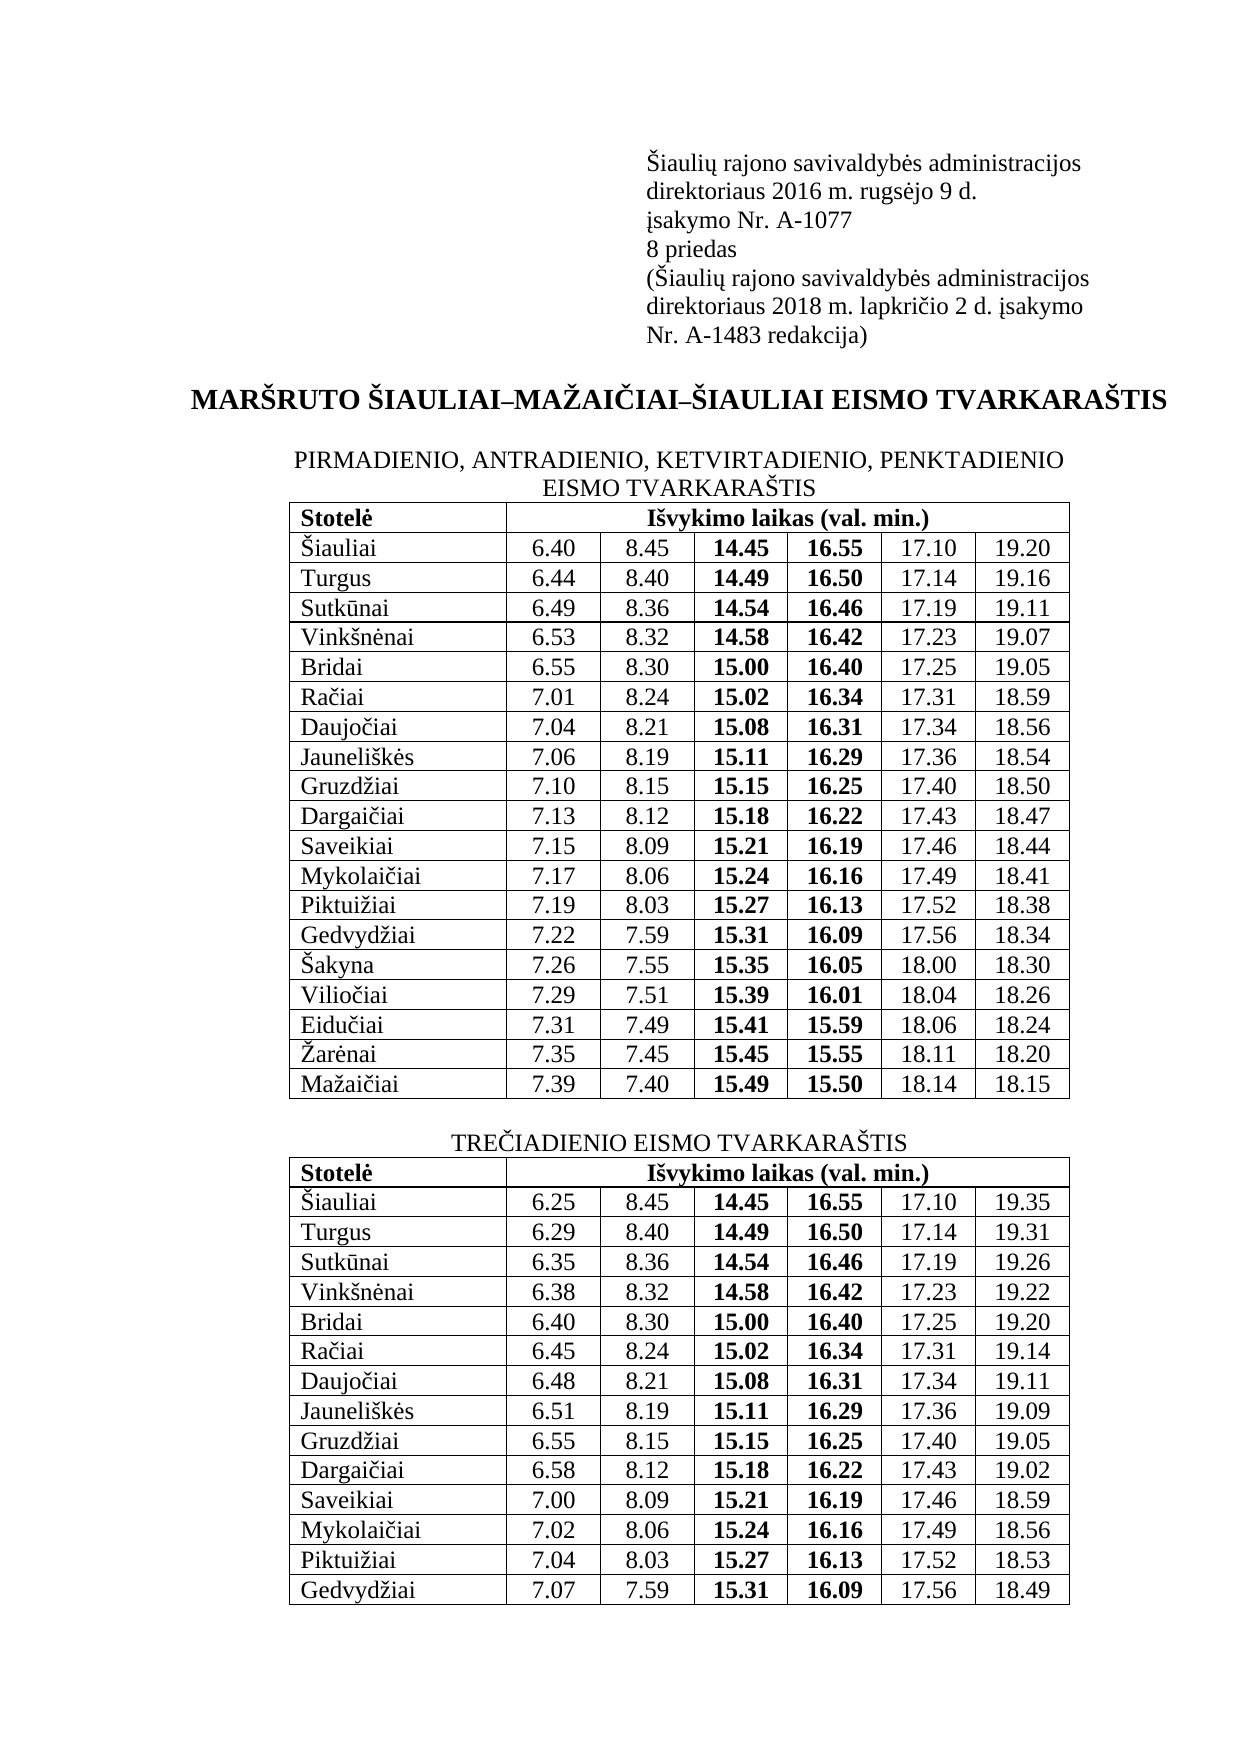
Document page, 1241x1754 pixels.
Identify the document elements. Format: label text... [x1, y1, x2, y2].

table_cell 16.34 [788, 1336, 881, 1365]
table_cell 15.39 [695, 980, 787, 1009]
text Šiaulių rajono savivaldybės administracijos [646, 148, 1181, 176]
table_cell 7.07 [507, 1575, 600, 1603]
table_cell Dargaičiai [290, 1456, 506, 1484]
table_cell 8.15 [601, 1426, 694, 1454]
table_cell 8.24 [601, 1336, 694, 1365]
table_cell 15.59 [788, 1010, 881, 1038]
table_cell 15.27 [695, 1545, 787, 1574]
table_cell 15.31 [695, 1575, 787, 1603]
table_cell 6.51 [507, 1396, 600, 1425]
table_cell 6.29 [507, 1217, 600, 1246]
table_cell 18.00 [882, 950, 975, 979]
table_cell 19.31 [976, 1217, 1069, 1246]
table_cell 16.40 [788, 1307, 881, 1335]
table_cell 19.22 [976, 1277, 1069, 1306]
table_cell 14.45 [695, 533, 787, 562]
table_cell Bridai [290, 652, 506, 681]
table_cell 7.01 [507, 682, 600, 711]
table_cell 15.11 [695, 1396, 787, 1425]
table_cell 7.00 [507, 1485, 600, 1514]
table_cell Turgus [290, 563, 506, 592]
table_cell 16.42 [788, 1277, 881, 1306]
table_cell 15.50 [788, 1069, 881, 1098]
table_cell 18.34 [976, 920, 1069, 949]
table_cell 15.21 [695, 1485, 787, 1514]
table_cell 17.46 [882, 831, 975, 860]
table_cell 17.46 [882, 1485, 975, 1514]
table_cell 18.20 [976, 1040, 1069, 1068]
table_cell 19.05 [976, 652, 1069, 681]
table_cell Šakyna [290, 950, 506, 979]
table_cell 7.31 [507, 1010, 600, 1038]
table_cell 16.19 [788, 831, 881, 860]
table_cell 16.29 [788, 742, 881, 770]
table_cell 17.49 [882, 861, 975, 889]
table_cell 17.10 [882, 533, 975, 562]
table_cell 6.40 [507, 1307, 600, 1335]
table_cell 6.55 [507, 1426, 600, 1454]
table_cell 14.54 [695, 1247, 787, 1276]
table_cell 15.49 [695, 1069, 787, 1098]
table_cell 18.56 [976, 1515, 1069, 1544]
table_cell 17.23 [882, 623, 975, 651]
table_cell 8.30 [601, 1307, 694, 1335]
table_cell 17.25 [882, 652, 975, 681]
table_cell 6.58 [507, 1456, 600, 1484]
table_cell Saveikiai [290, 1485, 506, 1514]
table_cell 19.20 [976, 1307, 1069, 1335]
table_cell 6.49 [507, 593, 600, 621]
table_cell 16.01 [788, 980, 881, 1009]
table_cell Mykolaičiai [290, 861, 506, 889]
table_cell 7.19 [507, 891, 600, 919]
table_cell 18.15 [976, 1069, 1069, 1098]
table_cell Gedvydžiai [290, 920, 506, 949]
table_cell Jauneliškės [290, 1396, 506, 1425]
table_header Stotelė [290, 1158, 506, 1186]
table_cell 19.35 [976, 1188, 1069, 1216]
table_cell 14.49 [695, 1217, 787, 1246]
table_cell 8.03 [601, 1545, 694, 1574]
text direktoriaus 2016 m. rugsėjo 9 d. [646, 176, 1181, 205]
text MARŠRUTO ŠIAULIAI–MAŽAIČIAI–ŠIAULIAI EISMO TVARKARAŠTIS [177, 382, 1181, 416]
table_cell 18.26 [976, 980, 1069, 1009]
table_cell 15.41 [695, 1010, 787, 1038]
table_cell 19.11 [976, 593, 1069, 621]
table_cell 19.02 [976, 1456, 1069, 1484]
table_cell 14.45 [695, 1188, 787, 1216]
table_cell 18.56 [976, 712, 1069, 741]
table_cell Šiauliai [290, 1188, 506, 1216]
table_cell 15.02 [695, 682, 787, 711]
table_cell 16.31 [788, 712, 881, 741]
table_cell 15.35 [695, 950, 787, 979]
table_cell 15.00 [695, 1307, 787, 1335]
table_cell 7.02 [507, 1515, 600, 1544]
table_cell 17.56 [882, 920, 975, 949]
table_header Išvykimo laikas (val. min.) [507, 503, 1069, 532]
table_cell 8.45 [601, 1188, 694, 1216]
table_cell 17.31 [882, 1336, 975, 1365]
table_cell 19.14 [976, 1336, 1069, 1365]
table_cell 8.36 [601, 593, 694, 621]
table_cell 7.29 [507, 980, 600, 1009]
table_cell 16.31 [788, 1366, 881, 1395]
table_cell 8.40 [601, 563, 694, 592]
table_cell 17.34 [882, 712, 975, 741]
table_cell 17.43 [882, 801, 975, 830]
table_cell 16.55 [788, 533, 881, 562]
table_cell 8.06 [601, 1515, 694, 1544]
table_cell 16.16 [788, 861, 881, 889]
table_cell 15.08 [695, 1366, 787, 1395]
table_cell 7.22 [507, 920, 600, 949]
table_cell 7.59 [601, 1575, 694, 1603]
table_cell 15.15 [695, 771, 787, 800]
table_cell 18.59 [976, 1485, 1069, 1514]
table_cell 17.14 [882, 1217, 975, 1246]
table_cell 8.12 [601, 1456, 694, 1484]
table_cell 17.56 [882, 1575, 975, 1603]
table_cell 16.13 [788, 891, 881, 919]
table_cell 16.22 [788, 1456, 881, 1484]
table_cell Eidučiai [290, 1010, 506, 1038]
table_cell 15.00 [695, 652, 787, 681]
table_cell Jauneliškės [290, 742, 506, 770]
table_cell 16.25 [788, 1426, 881, 1454]
table_cell 6.35 [507, 1247, 600, 1276]
text TREČIADIENIO EISMO TVARKARAŠTIS [177, 1128, 1181, 1157]
table_cell 14.58 [695, 623, 787, 651]
table_cell 8.36 [601, 1247, 694, 1276]
text 8 priedas [646, 234, 1181, 263]
table_cell 8.19 [601, 1396, 694, 1425]
table_cell 17.40 [882, 1426, 975, 1454]
table_cell 7.17 [507, 861, 600, 889]
table_cell 7.15 [507, 831, 600, 860]
table_cell 8.09 [601, 831, 694, 860]
table_cell Vinkšnėnai [290, 623, 506, 651]
table_cell 18.47 [976, 801, 1069, 830]
table_cell 7.49 [601, 1010, 694, 1038]
table_cell 18.14 [882, 1069, 975, 1098]
table_cell Račiai [290, 682, 506, 711]
table_cell 19.07 [976, 623, 1069, 651]
table_cell 18.59 [976, 682, 1069, 711]
table_cell 16.19 [788, 1485, 881, 1514]
table_cell Mykolaičiai [290, 1515, 506, 1544]
table_cell 16.34 [788, 682, 881, 711]
table_cell 16.22 [788, 801, 881, 830]
table_cell 18.50 [976, 771, 1069, 800]
table_cell Vinkšnėnai [290, 1277, 506, 1306]
table_cell 7.55 [601, 950, 694, 979]
table_cell 17.36 [882, 742, 975, 770]
table_cell 7.39 [507, 1069, 600, 1098]
table_cell 17.10 [882, 1188, 975, 1216]
table_cell 17.34 [882, 1366, 975, 1395]
table_cell Bridai [290, 1307, 506, 1335]
table_cell 16.09 [788, 920, 881, 949]
table_cell 18.53 [976, 1545, 1069, 1574]
table_cell 8.32 [601, 623, 694, 651]
table_cell 15.21 [695, 831, 787, 860]
table_cell 17.19 [882, 593, 975, 621]
table_cell 18.54 [976, 742, 1069, 770]
table_cell 15.31 [695, 920, 787, 949]
table_cell Gruzdžiai [290, 1426, 506, 1454]
table_cell Daujočiai [290, 1366, 506, 1395]
table_cell 18.04 [882, 980, 975, 1009]
table_cell 19.20 [976, 533, 1069, 562]
table_cell 7.40 [601, 1069, 694, 1098]
table_cell 8.09 [601, 1485, 694, 1514]
table_cell 7.26 [507, 950, 600, 979]
table_cell 16.09 [788, 1575, 881, 1603]
table_cell 17.23 [882, 1277, 975, 1306]
table_cell 8.03 [601, 891, 694, 919]
table_cell 7.06 [507, 742, 600, 770]
table_cell 8.21 [601, 1366, 694, 1395]
table_cell 18.24 [976, 1010, 1069, 1038]
table_cell 6.44 [507, 563, 600, 592]
table_cell 14.49 [695, 563, 787, 592]
table_cell 18.11 [882, 1040, 975, 1068]
table_cell 18.41 [976, 861, 1069, 889]
table_cell 18.06 [882, 1010, 975, 1038]
table_cell 15.08 [695, 712, 787, 741]
text Nr. A-1483 redakcija) [646, 320, 1181, 349]
table_cell 15.55 [788, 1040, 881, 1068]
table_cell 16.46 [788, 593, 881, 621]
table_cell 17.31 [882, 682, 975, 711]
table_cell 6.38 [507, 1277, 600, 1306]
table_header Išvykimo laikas (val. min.) [507, 1158, 1069, 1186]
table_cell Piktuižiai [290, 1545, 506, 1574]
table_cell 19.26 [976, 1247, 1069, 1276]
table_cell Viliočiai [290, 980, 506, 1009]
table_cell Mažaičiai [290, 1069, 506, 1098]
text EISMO TVARKARAŠTIS [177, 473, 1181, 502]
table_cell Dargaičiai [290, 801, 506, 830]
table_cell Piktuižiai [290, 891, 506, 919]
table_cell 7.13 [507, 801, 600, 830]
table_cell Sutkūnai [290, 593, 506, 621]
table_cell 19.11 [976, 1366, 1069, 1395]
table_cell 17.14 [882, 563, 975, 592]
table_cell 17.36 [882, 1396, 975, 1425]
table_cell Sutkūnai [290, 1247, 506, 1276]
table_cell 6.25 [507, 1188, 600, 1216]
table_cell 14.54 [695, 593, 787, 621]
table_cell 8.15 [601, 771, 694, 800]
table_cell 8.19 [601, 742, 694, 770]
table_cell 15.45 [695, 1040, 787, 1068]
table_cell 16.05 [788, 950, 881, 979]
table_cell 8.30 [601, 652, 694, 681]
table_cell 6.53 [507, 623, 600, 651]
table_cell Saveikiai [290, 831, 506, 860]
table_cell 17.40 [882, 771, 975, 800]
table_cell 14.58 [695, 1277, 787, 1306]
table_cell 15.24 [695, 1515, 787, 1544]
table_cell 6.45 [507, 1336, 600, 1365]
table_cell 17.52 [882, 1545, 975, 1574]
table_cell 15.18 [695, 801, 787, 830]
table_cell 16.42 [788, 623, 881, 651]
table_cell 8.06 [601, 861, 694, 889]
table_cell Žarėnai [290, 1040, 506, 1068]
table_cell 15.24 [695, 861, 787, 889]
table_cell 7.51 [601, 980, 694, 1009]
table_cell 19.09 [976, 1396, 1069, 1425]
text PIRMADIENIO, ANTRADIENIO, KETVIRTADIENIO, PENKTADIENIO [177, 445, 1181, 473]
table_cell 18.49 [976, 1575, 1069, 1603]
table_cell 8.32 [601, 1277, 694, 1306]
table_cell 7.10 [507, 771, 600, 800]
table_cell Daujočiai [290, 712, 506, 741]
table_cell 15.02 [695, 1336, 787, 1365]
table_cell 18.38 [976, 891, 1069, 919]
table_cell 7.35 [507, 1040, 600, 1068]
table_cell Gedvydžiai [290, 1575, 506, 1603]
table_cell 17.49 [882, 1515, 975, 1544]
table_cell 6.55 [507, 652, 600, 681]
table_cell 17.25 [882, 1307, 975, 1335]
table_cell 18.30 [976, 950, 1069, 979]
table_cell 16.16 [788, 1515, 881, 1544]
text (Šiaulių rajono savivaldybės administracijos [646, 263, 1181, 291]
table_cell 8.45 [601, 533, 694, 562]
table_cell 7.04 [507, 712, 600, 741]
table_cell Turgus [290, 1217, 506, 1246]
table_cell 6.40 [507, 533, 600, 562]
table_cell 15.27 [695, 891, 787, 919]
table_cell 16.50 [788, 563, 881, 592]
table_cell 15.18 [695, 1456, 787, 1484]
table_cell Račiai [290, 1336, 506, 1365]
table_cell 16.50 [788, 1217, 881, 1246]
table_cell 16.40 [788, 652, 881, 681]
table_cell 7.04 [507, 1545, 600, 1574]
table_cell 8.12 [601, 801, 694, 830]
table_cell 17.19 [882, 1247, 975, 1276]
table_cell 19.05 [976, 1426, 1069, 1454]
table_cell 16.13 [788, 1545, 881, 1574]
table_cell 15.15 [695, 1426, 787, 1454]
table_cell Šiauliai [290, 533, 506, 562]
text įsakymo Nr. A-1077 [646, 205, 1181, 234]
text direktoriaus 2018 m. lapkričio 2 d. įsakymo [646, 291, 1181, 320]
table_cell 6.48 [507, 1366, 600, 1395]
table_cell 16.46 [788, 1247, 881, 1276]
table_cell Gruzdžiai [290, 771, 506, 800]
table_cell 17.52 [882, 891, 975, 919]
table_cell 8.21 [601, 712, 694, 741]
table_cell 17.43 [882, 1456, 975, 1484]
table_cell 7.59 [601, 920, 694, 949]
table_cell 8.24 [601, 682, 694, 711]
table_cell 15.11 [695, 742, 787, 770]
table_cell 16.25 [788, 771, 881, 800]
table_cell 8.40 [601, 1217, 694, 1246]
table_cell 16.55 [788, 1188, 881, 1216]
table_header Stotelė [290, 503, 506, 532]
table_cell 7.45 [601, 1040, 694, 1068]
table_cell 18.44 [976, 831, 1069, 860]
table_cell 19.16 [976, 563, 1069, 592]
table_cell 16.29 [788, 1396, 881, 1425]
